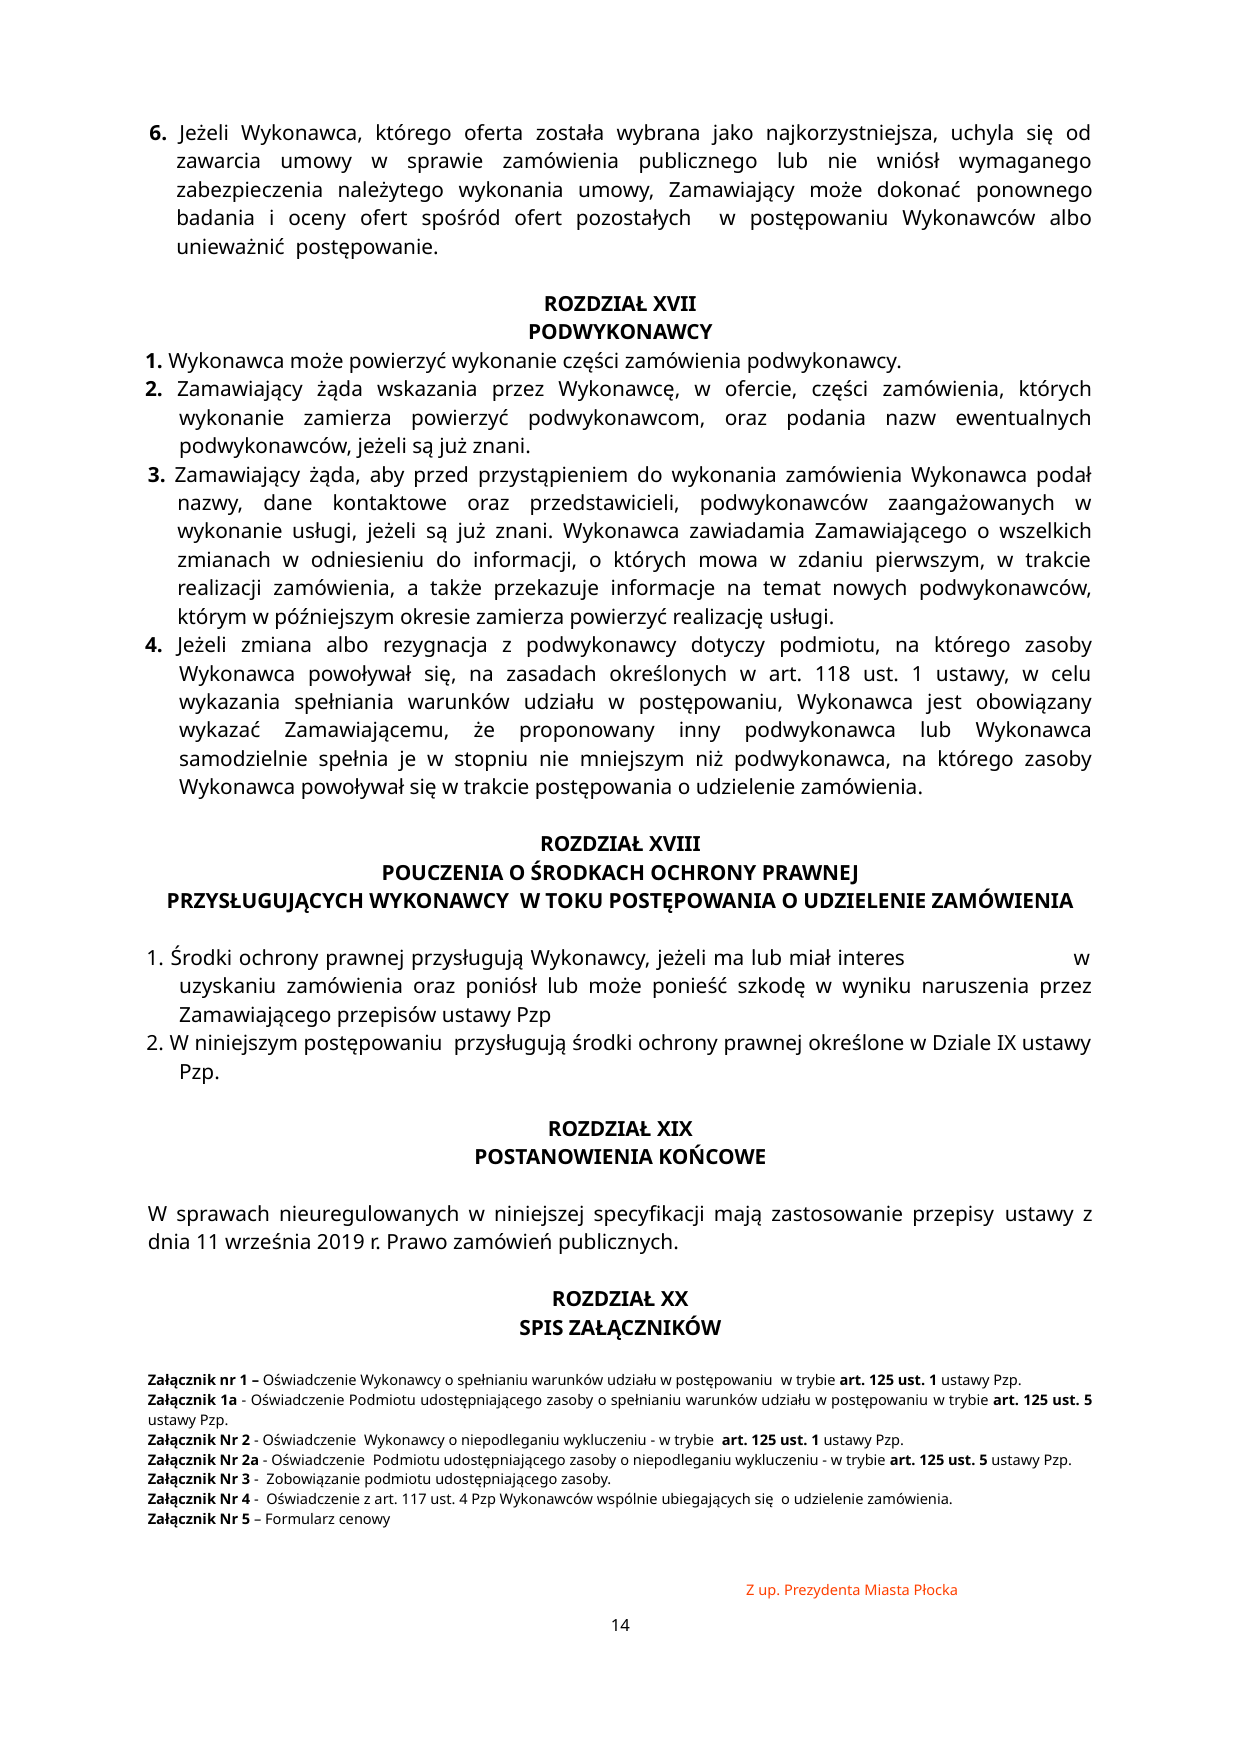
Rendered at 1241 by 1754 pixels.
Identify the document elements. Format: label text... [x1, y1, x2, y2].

text ROZDZIAŁ XX [148, 1284, 1093, 1313]
text 2. Zamawiający żąda wskazania przez Wykonawcę, w ofercie, części zamówienia, których wykonanie zamierza powierzyć podwykonawcom, oraz podania nazw ewentualnych podwykonawców, jeżeli są już znani. [145, 374, 1093, 460]
text PRZYSŁUGUJĄCYCH WYKONAWCY W TOKU POSTĘPOWANIA O UDZIELENIE ZAMÓWIENIA [148, 886, 1093, 915]
text ROZDZIAŁ XVIII [148, 829, 1093, 858]
text Załącznik 1a - Oświadczenie Podmiotu udostępniającego zasoby o spełnianiu warunków udziału w postępowaniu w trybie art. 125 ust. 5 ustawy Pzp. [148, 1389, 1093, 1429]
text PODWYKONAWCY [148, 317, 1093, 346]
text POUCZENIA O ŚRODKACH OCHRONY PRAWNEJ [148, 858, 1093, 886]
text 1. Środki ochrony prawnej przysługują Wykonawcy, jeżeli ma lub miał interes w uzyskaniu zamówienia oraz poniósł lub może ponieść szkodę w wyniku naruszenia przez Zamawiającego przepisów ustawy Pzp [146, 943, 1093, 1028]
text 4. Jeżeli zmiana albo rezygnacja z podwykonawcy dotyczy podmiotu, na którego zasoby Wykonawca powoływał się, na zasadach określonych w art. 118 ust. 1 ustawy, w celu wykazania spełniania warunków udziału w postępowaniu, Wykonawca jest obowiązany wykazać Zamawiającemu, że proponowany inny podwykonawca lub Wykonawca samodzielnie spełnia je w stopniu nie mniejszym niż podwykonawca, na którego zasoby Wykonawca powoływał się w trakcie postępowania o udzielenie zamówienia. [145, 630, 1093, 801]
text Z up. Prezydenta Miasta Płocka [148, 1577, 1093, 1600]
text 2. W niniejszym postępowaniu przysługują środki ochrony prawnej określone w Dziale IX ustawy Pzp. [146, 1028, 1093, 1085]
text ROZDZIAŁ XVII [148, 289, 1093, 317]
text W sprawach nieuregulowanych w niniejszej specyfikacji mają zastosowanie przepisy ustawy z dnia 11 września 2019 r. Prawo zamówień publicznych. [148, 1199, 1093, 1256]
text SPIS ZAŁĄCZNIKÓW [148, 1313, 1093, 1341]
text 1. Wykonawca może powierzyć wykonanie części zamówienia podwykonawcy. [145, 346, 1093, 374]
text Załącznik Nr 3 - Zobowiązanie podmiotu udostępniającego zasoby. [148, 1469, 1093, 1489]
text Załącznik Nr 5 – Formularz cenowy [148, 1509, 1093, 1529]
text Załącznik Nr 2a - Oświadczenie Podmiotu udostępniającego zasoby o niepodleganiu wykluczeniu - w trybie art. 125 ust. 5 ustawy Pzp. [148, 1449, 1093, 1469]
text ROZDZIAŁ XIX [148, 1114, 1093, 1142]
text Załącznik nr 1 – Oświadczenie Wykonawcy o spełnianiu warunków udziału w postępowaniu w trybie art. 125 ust. 1 ustawy Pzp. [148, 1370, 1093, 1389]
text Załącznik Nr 4 - Oświadczenie z art. 117 ust. 4 Pzp Wykonawców wspólnie ubiegających się o udzielenie zamówienia. [148, 1489, 1093, 1509]
text 6. Jeżeli Wykonawca, którego oferta została wybrana jako najkorzystniejsza, uchyla się od zawarcia umowy w sprawie zamówienia publicznego lub nie wniósł wymaganego zabezpieczenia należytego wykonania umowy, Zamawiający może dokonać ponownego badania i oceny ofert spośród ofert pozostałych w postępowaniu Wykonawców albo unieważnić postępowanie. [149, 118, 1093, 260]
text Załącznik Nr 2 - Oświadczenie Wykonawcy o niepodleganiu wykluczeniu - w trybie art. 125 ust. 1 ustawy Pzp. [148, 1429, 1093, 1449]
text 3. Zamawiający żąda, aby przed przystąpieniem do wykonania zamówienia Wykonawca podał nazwy, dane kontaktowe oraz przedstawicieli, podwykonawców zaangażowanych w wykonanie usługi, jeżeli są już znani. Wykonawca zawiadamia Zamawiającego o wszelkich zmianach w odniesieniu do informacji, o których mowa w zdaniu pierwszym, w trakcie realizacji zamówienia, a także przekazuje informacje na temat nowych podwykonawców, którym w późniejszym okresie zamierza powierzyć realizację usługi. [148, 460, 1093, 630]
text POSTANOWIENIA KOŃCOWE [148, 1142, 1093, 1171]
